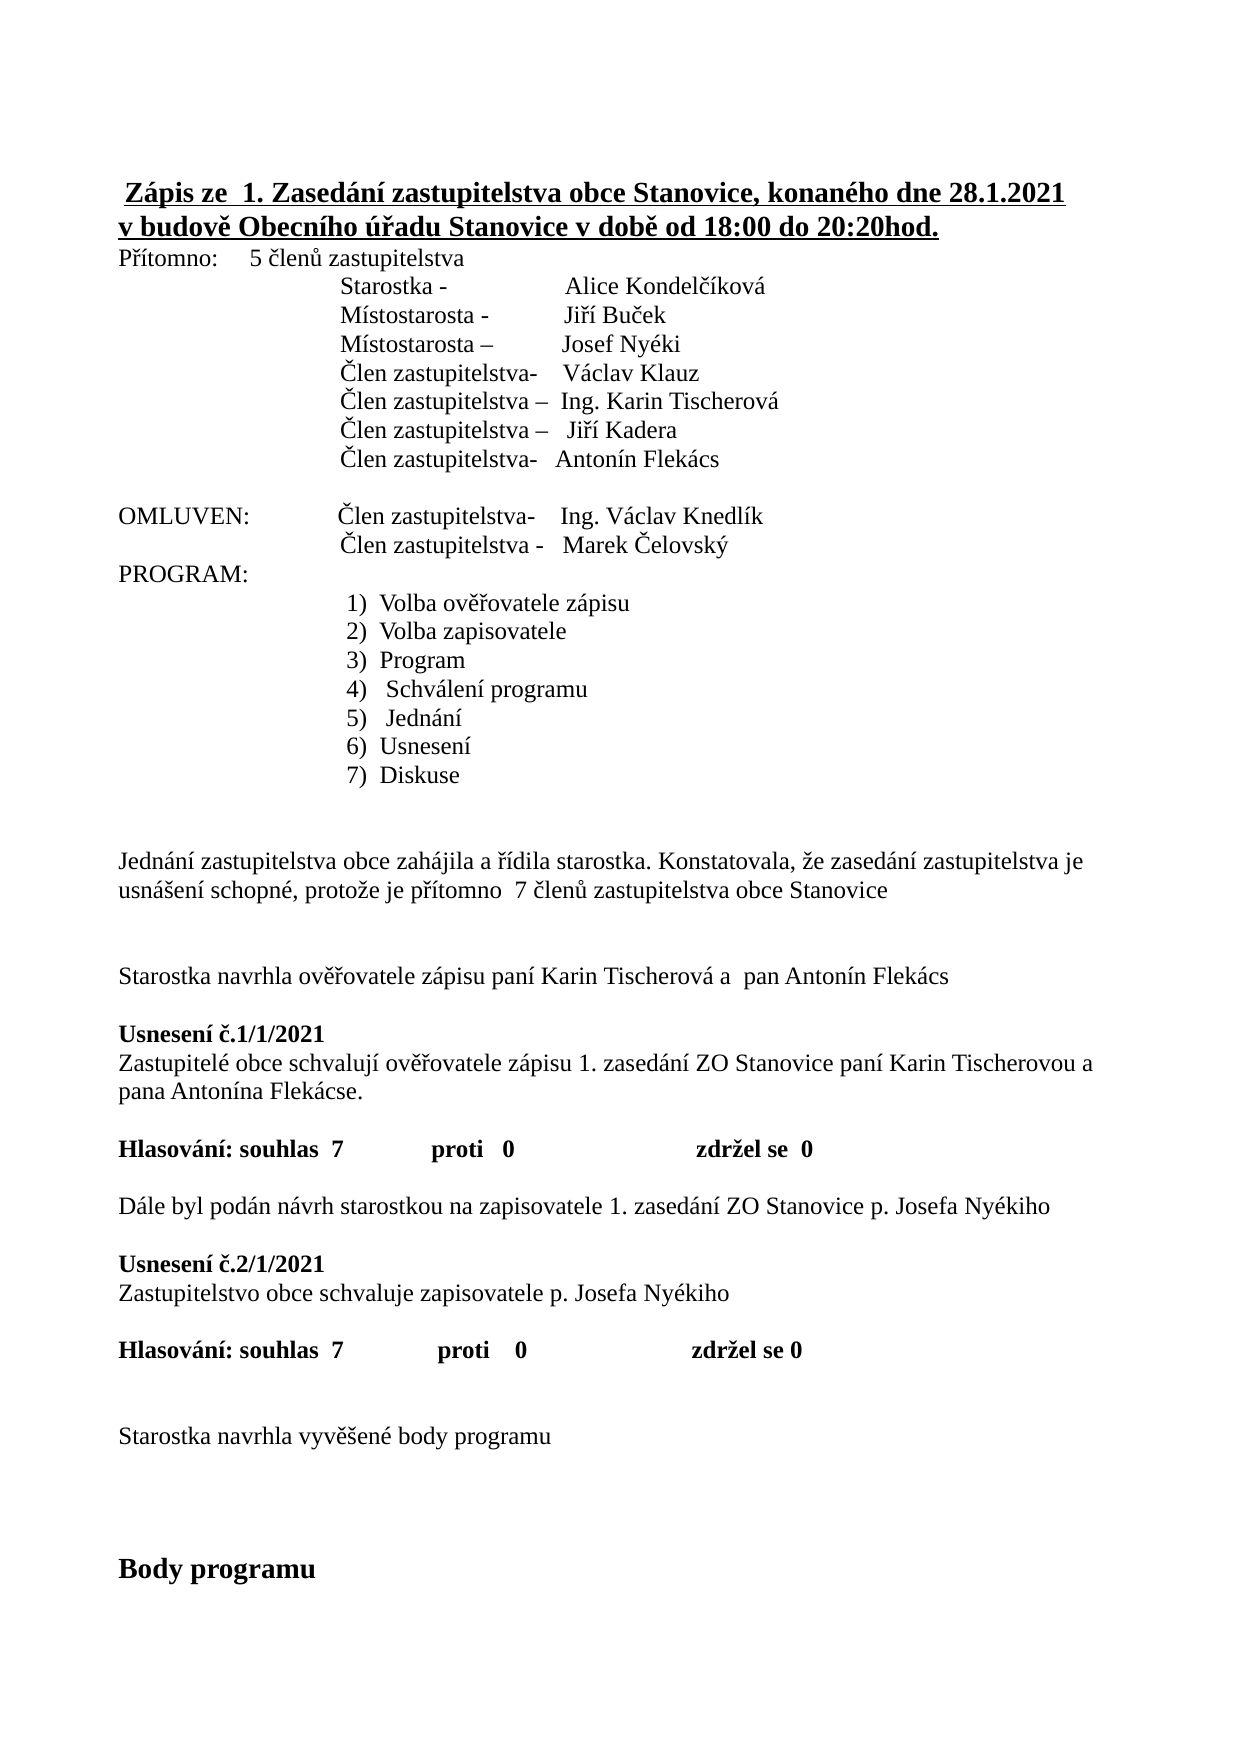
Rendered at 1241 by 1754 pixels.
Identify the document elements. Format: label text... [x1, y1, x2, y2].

text Zastupitelstvo obce schvaluje zapisovatele p. Josefa Nyékiho [118, 1278, 1122, 1306]
text Usnesení č.2/1/2021 [118, 1249, 1122, 1278]
text Člen zastupitelstva – Ing. Karin Tischerová [118, 386, 1122, 415]
text Starostka navrhla ověřovatele zápisu paní Karin Tischerová a pan Antonín Flekács [118, 961, 1122, 990]
text OMLUVEN: Člen zastupitelstva- Ing. Václav Knedlík [118, 501, 1122, 530]
text Člen zastupitelstva - Marek Čelovský [118, 530, 1122, 559]
text Člen zastupitelstva- Antonín Flekács [118, 444, 1122, 473]
text Starostka - Alice Kondelčíková [118, 271, 1122, 300]
text PROGRAM: [118, 559, 1122, 588]
text 6) Usnesení [118, 731, 1122, 760]
text 1) Volba ověřovatele zápisu [118, 588, 1122, 616]
text Body programu [118, 1551, 1122, 1584]
text 4) Schválení programu [118, 674, 1122, 703]
text Usnesení č.1/1/2021 [118, 1019, 1122, 1048]
text Přítomno: 5 členů zastupitelstva [118, 243, 1122, 271]
text Zastupitelé obce schvalují ověřovatele zápisu 1. zasedání ZO Stanovice paní Karin Tischerovou a pana Antonína Flekácse. [118, 1048, 1122, 1105]
text 7) Diskuse [118, 760, 1122, 789]
text Hlasování: souhlas 7 proti 0 zdržel se 0 [118, 1134, 1122, 1163]
text Dále byl podán návrh starostkou na zapisovatele 1. zasedání ZO Stanovice p. Josefa Nyékiho [118, 1191, 1122, 1220]
text Hlasování: souhlas 7 proti 0 zdržel se 0 [118, 1335, 1122, 1364]
text Místostarosta - Jiří Buček [118, 300, 1122, 329]
text Jednání zastupitelstva obce zahájila a řídila starostka. Konstatovala, že zasedání zastupitelstva je usnášení schopné, protože je přítomno 7 členů zastupitelstva obce Stanovice [118, 846, 1122, 904]
text Člen zastupitelstva- Václav Klauz [118, 358, 1122, 386]
text Člen zastupitelstva – Jiří Kadera [118, 415, 1122, 444]
text 2) Volba zapisovatele [118, 616, 1122, 645]
text Místostarosta – Josef Nyéki [118, 329, 1122, 358]
text 3) Program [118, 645, 1122, 674]
text 5) Jednání [118, 703, 1122, 731]
text v budově Obecního úřadu Stanovice v době od 18:00 do 20:20hod. [118, 209, 1122, 243]
text Starostka navrhla vyvěšené body programu [118, 1421, 1122, 1450]
text Zápis ze 1. Zasedání zastupitelstva obce Stanovice, konaného dne 28.1.2021 [118, 176, 1122, 209]
